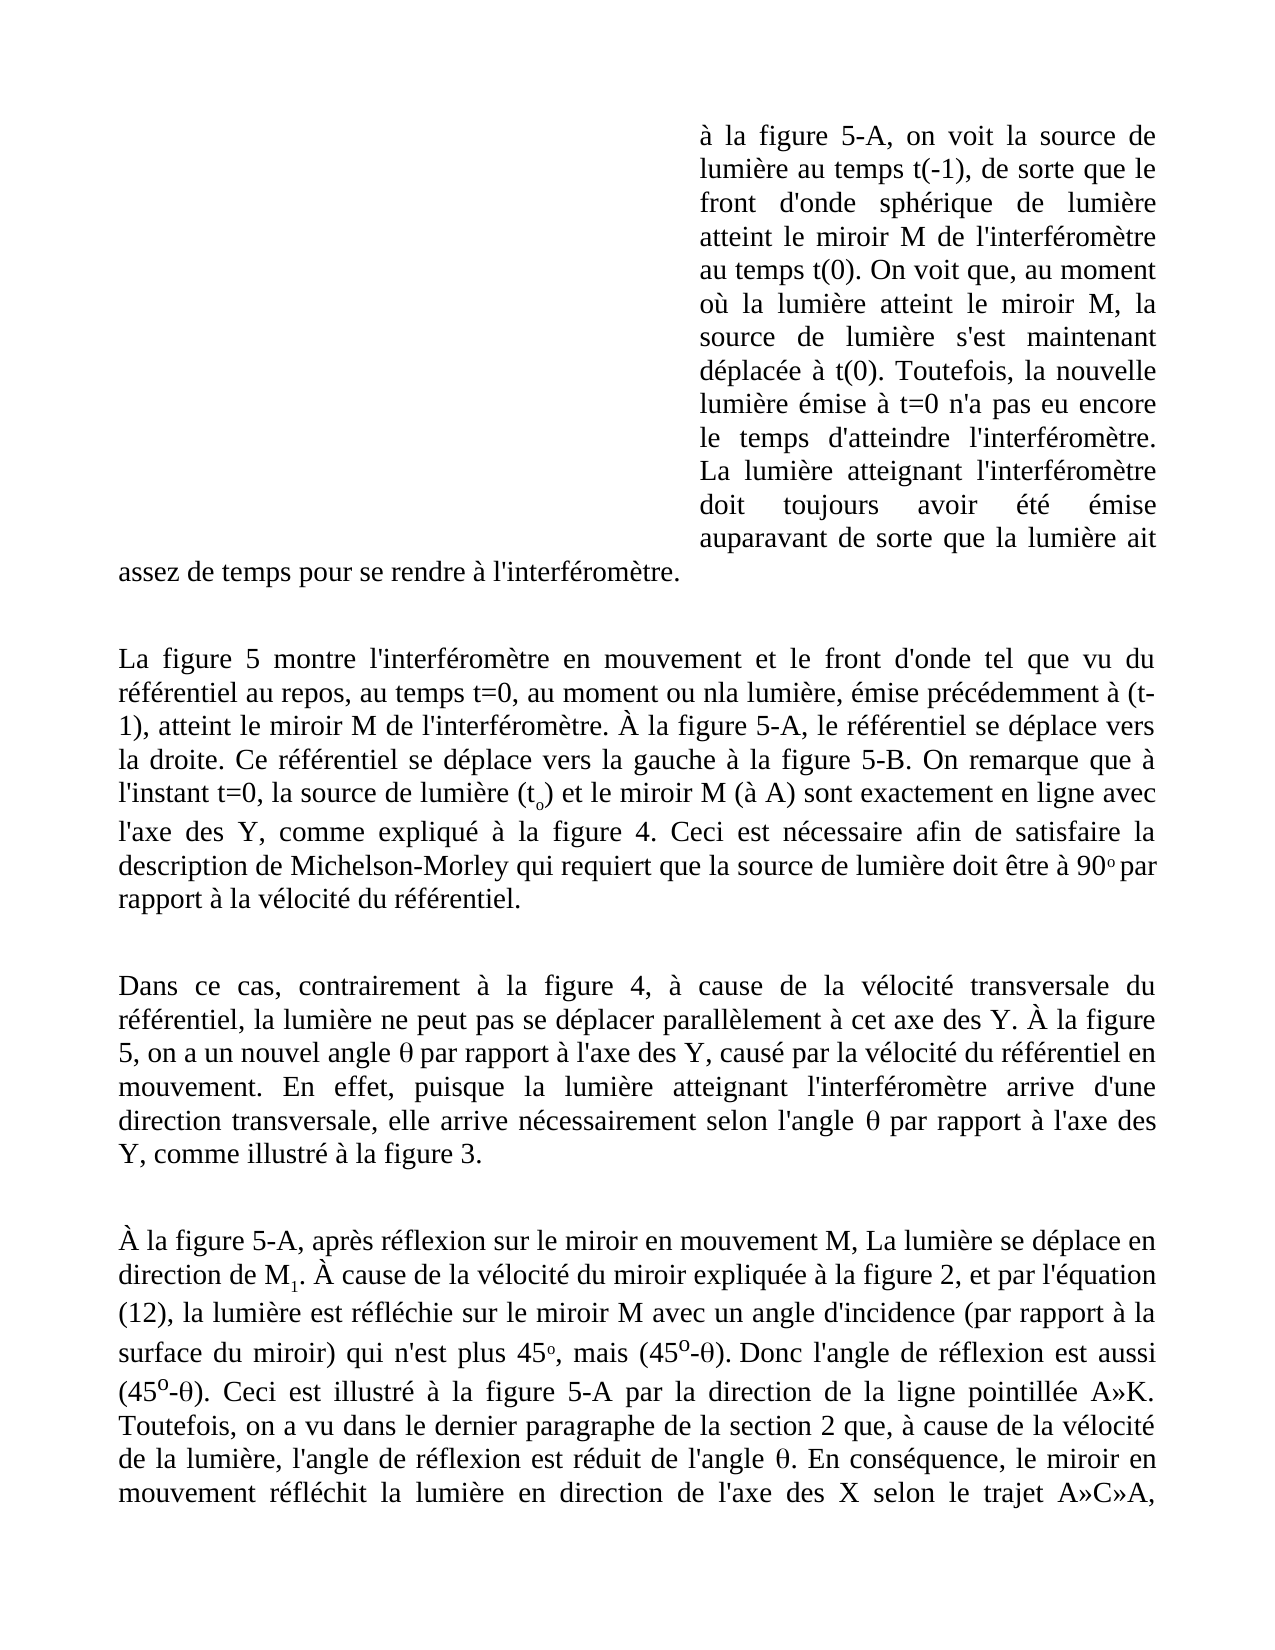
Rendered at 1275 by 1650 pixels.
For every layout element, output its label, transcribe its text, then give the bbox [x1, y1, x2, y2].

text À la figure 5-A, après réflexion sur le miroir en mouvement M, La lumière se déplace en direction de M1. À cause de la vélocité du miroir expliquée à la figure 2, et par l'équation (12), la lumière est réfléchie sur le miroir M avec un angle d'incidence (par rapport à la surface du miroir) qui n'est plus 45o, mais (45o-q). Donc l'angle de réflexion est aussi (45o-q). Ceci est illustré à la figure 5-A par la direction de la ligne pointillée A»K. Toutefois, on a vu dans le dernier paragraphe de la section 2 que, à cause de la vélocité de la lumière, l'angle de réflexion est réduit de l'angle q. En conséquence, le miroir en mouvement réfléchit la lumière en direction de l'axe des X selon le trajet A»C»A, [118, 1223, 1157, 1508]
text Dans ce cas, contrairement à la figure 4, à cause de la vélocité transversale du référentiel, la lumière ne peut pas se déplacer parallèlement à cet axe des Y. À la figure 5, on a un nouvel angle q par rapport à l'axe des Y, causé par la vélocité du référentiel en mouvement. En effet, puisque la lumière atteignant l'interféromètre arrive d'une direction transversale, elle arrive nécessairement selon l'angle q par rapport à l'axe des Y, comme illustré à la figure 3. [118, 968, 1157, 1170]
text à la figure 5-A, on voit la source de lumière au temps t(-1), de sorte que le front d'onde sphérique de lumière atteint le miroir M de l'interféromètre au temps t(0). On voit que, au moment où la lumière atteint le miroir M, la source de lumière s'est maintenant déplacée à t(0). Toutefois, la nouvelle lumière émise à t=0 n'a pas eu encore le temps d'atteindre l'interféromètre. La lumière atteignant l'interféromètre doit toujours avoir été émise auparavant de sorte que la lumière ait assez de temps pour se rendre à l'interféromètre. [118, 118, 1157, 588]
text La figure 5 montre l'interféromètre en mouvement et le front d'onde tel que vu du référentiel au repos, au temps t=0, au moment ou nla lumière, émise précédemment à (t-1), atteint le miroir M de l'interféromètre. À la figure 5-A, le référentiel se déplace vers la droite. Ce référentiel se déplace vers la gauche à la figure 5-B. On remarque que à l'instant t=0, la source de lumière (to) et le miroir M (à A) sont exactement en ligne avec l'axe des Y, comme expliqué à la figure 4. Ceci est nécessaire afin de satisfaire la description de Michelson-Morley qui requiert que la source de lumière doit être à 90o par rapport à la vélocité du référentiel. [118, 641, 1157, 915]
